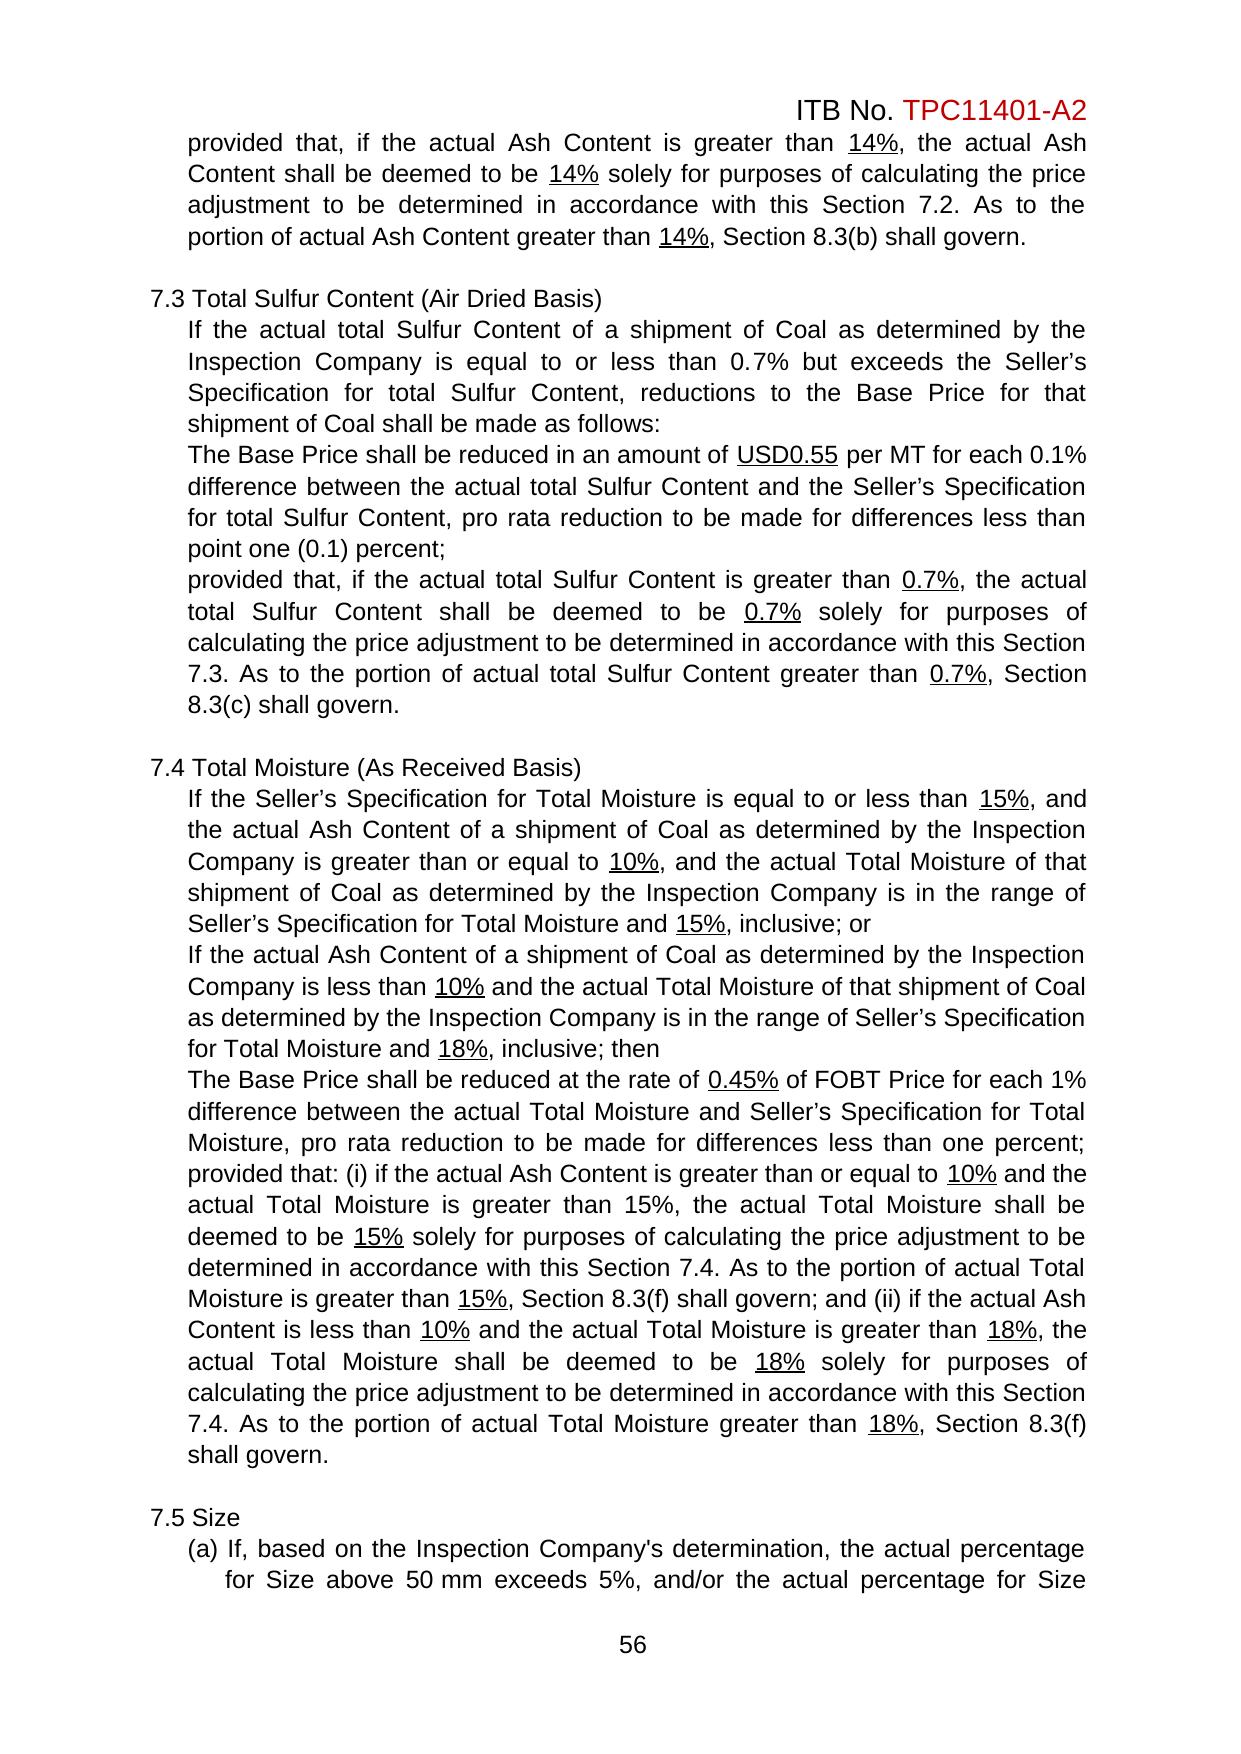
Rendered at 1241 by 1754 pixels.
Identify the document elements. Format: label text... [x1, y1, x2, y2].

text If the Seller’s Specification for Total Moisture is equal to or less than 15%, and the actual Ash Content of a shipment of Coal as determined by the Inspection Company is greater than or equal to 10%, and the actual Total Moisture of that shipment of Coal as determined by the Inspection Company is in the range of Seller’s Specification for Total Moisture and 15%, inclusive; or [187, 782, 1087, 939]
text The Base Price shall be reduced at the rate of 0.45% of FOBT Price for each 1% difference between the actual Total Moisture and Seller’s Specification for Total Moisture, pro rata reduction to be made for differences less than one percent; provided that: (i) if the actual Ash Content is greater than or equal to 10% and the actual Total Moisture is greater than 15%, the actual Total Moisture shall be deemed to be 15% solely for purposes of calculating the price adjustment to be determined in accordance with this Section 7.4. As to the portion of actual Total Moisture is greater than 15%, Section 8.3(f) shall govern; and (ii) if the actual Ash Content is less than 10% and the actual Total Moisture is greater than 18%, the actual Total Moisture shall be deemed to be 18% solely for purposes of calculating the price adjustment to be determined in accordance with this Section 7.4. As to the portion of actual Total Moisture greater than 18%, Section 8.3(f) shall govern. [187, 1064, 1087, 1470]
text 7.4 Total Moisture (As Received Basis) [150, 751, 1192, 782]
text If the actual total Sulfur Content of a shipment of Coal as determined by the Inspection Company is equal to or less than 0.7% but exceeds the Seller’s Specification for total Sulfur Content, reductions to the Base Price for that shipment of Coal shall be made as follows: [187, 314, 1087, 439]
text 7.3 Total Sulfur Content (Air Dried Basis) [150, 282, 1192, 314]
text The Base Price shall be reduced in an amount of USD0.55 per MT for each 0.1% difference between the actual total Sulfur Content and the Seller’s Specification for total Sulfur Content, pro rata reduction to be made for differences less than point one (0.1) percent; [187, 439, 1087, 564]
text (a) If, based on the Inspection Company's determination, the actual percentage for Size above 50 mm exceeds 5%, and/or the actual percentage for Size [187, 1532, 1087, 1595]
text If the actual Ash Content of a shipment of Coal as determined by the Inspection Company is less than 10% and the actual Total Moisture of that shipment of Coal as determined by the Inspection Company is in the range of Seller’s Specification for Total Moisture and 18%, inclusive; then [187, 939, 1087, 1064]
text provided that, if the actual Ash Content is greater than 14%, the actual Ash Content shall be deemed to be 14% solely for purposes of calculating the price adjustment to be determined in accordance with this Section 7.2. As to the portion of actual Ash Content greater than 14%, Section 8.3(b) shall govern. [187, 126, 1087, 251]
text 7.5 Size [150, 1501, 1192, 1532]
text provided that, if the actual total Sulfur Content is greater than 0.7%, the actual total Sulfur Content shall be deemed to be 0.7% solely for purposes of calculating the price adjustment to be determined in accordance with this Section 7.3. As to the portion of actual total Sulfur Content greater than 0.7%, Section 8.3(c) shall govern. [187, 564, 1087, 720]
